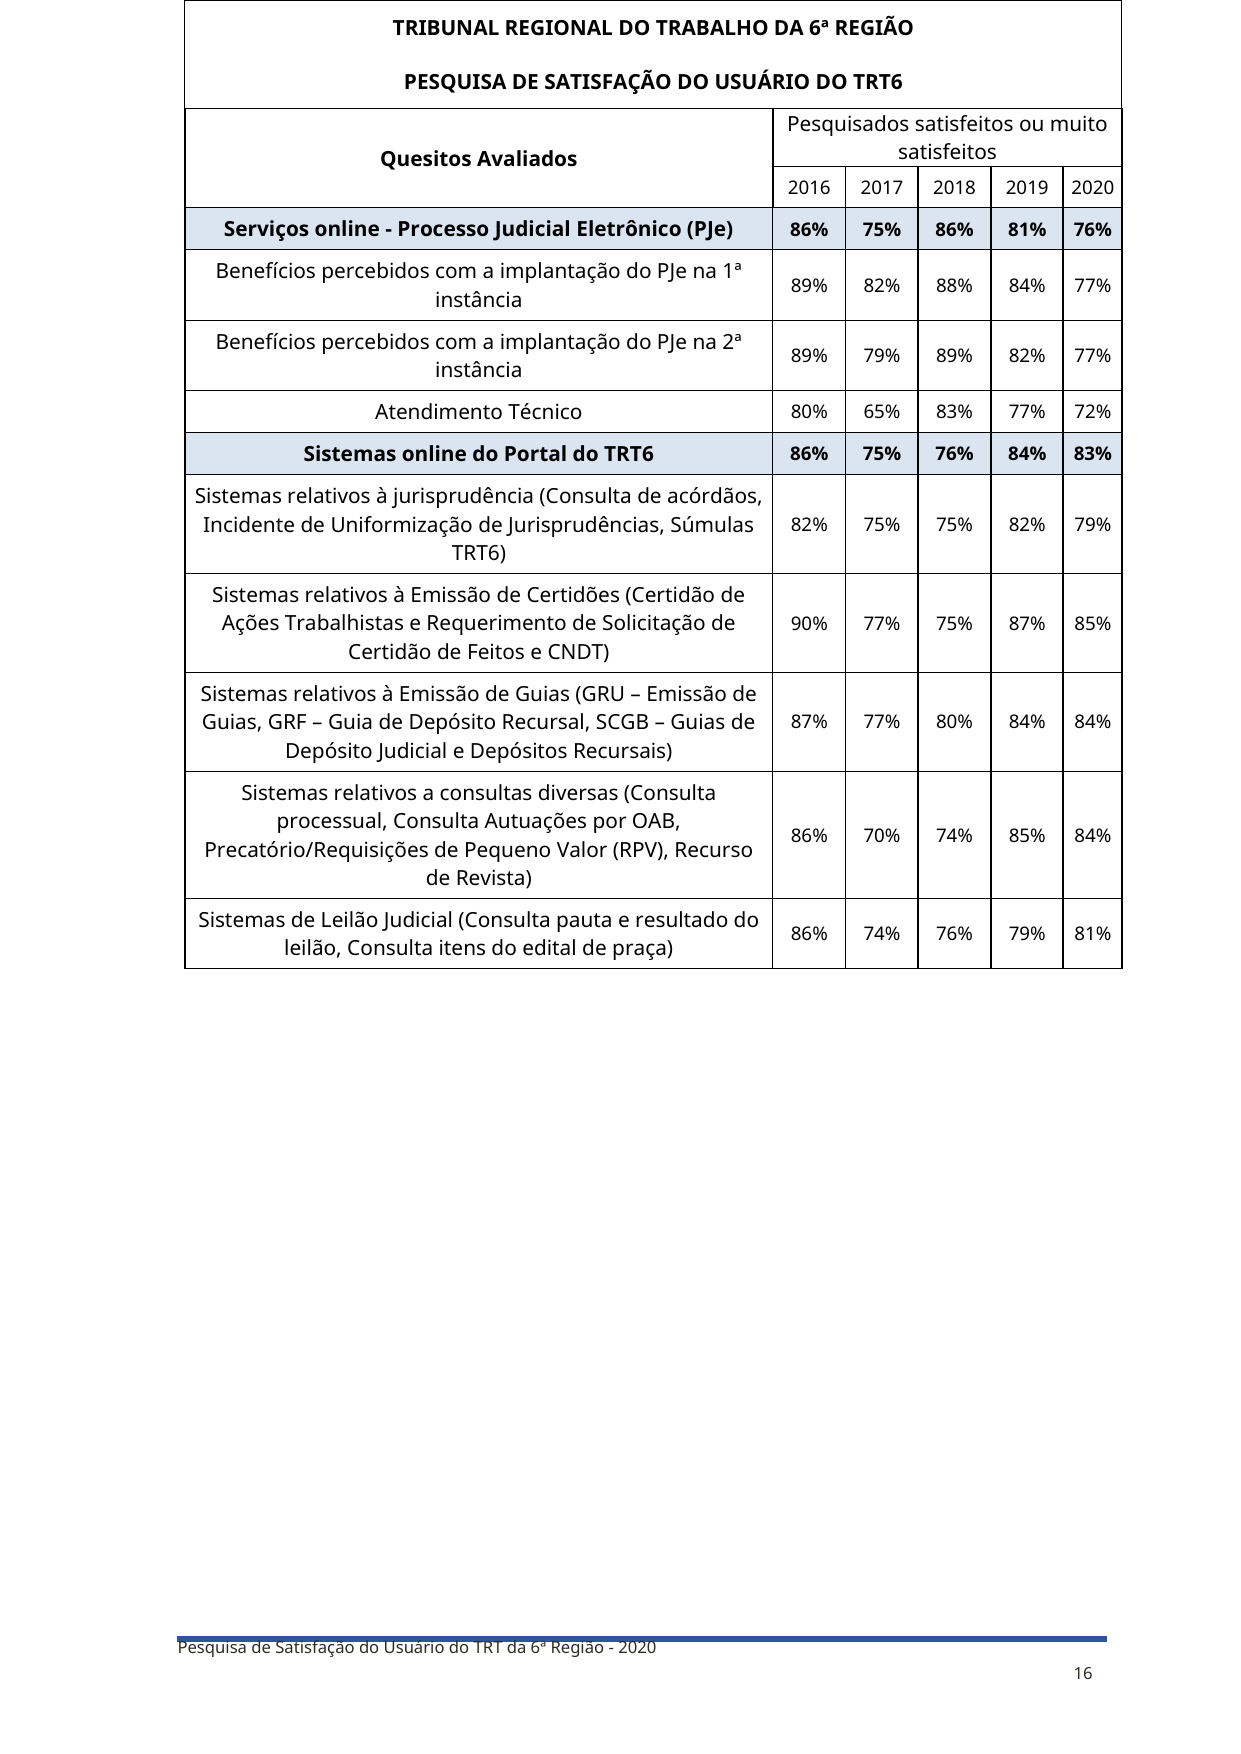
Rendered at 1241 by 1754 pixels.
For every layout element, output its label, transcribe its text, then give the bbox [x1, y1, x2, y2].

table_cell Sistemas relativos a consultas diversas (Consulta processual, Consulta Autuações por OAB, Precatório/Requisições de Pequeno Valor (RPV), Recurso de Revista) [186, 772, 772, 898]
table_cell 89% [773, 250, 845, 319]
table_cell Serviços online - Processo Judicial Eletrônico (PJe) [186, 208, 772, 249]
table_cell 2018 [919, 167, 990, 207]
table_cell 80% [773, 391, 845, 432]
table_cell 83% [1064, 433, 1121, 474]
table_cell Sistemas de Leilão Judicial (Consulta pauta e resultado do leilão, Consulta itens do edital de praça) [186, 899, 772, 968]
table_cell 79% [992, 899, 1062, 968]
table_cell 84% [1064, 772, 1121, 898]
table_cell 77% [846, 673, 917, 771]
table_cell 86% [773, 772, 845, 898]
table_cell 86% [919, 208, 990, 249]
table_cell 77% [992, 391, 1062, 432]
table_cell 86% [773, 899, 845, 968]
table_cell 75% [846, 433, 917, 474]
table_cell Benefícios percebidos com a implantação do PJe na 2ª instância [186, 321, 772, 390]
table_cell Benefícios percebidos com a implantação do PJe na 1ª instância [186, 250, 772, 319]
table_cell 74% [919, 772, 990, 898]
table_cell 82% [992, 475, 1062, 573]
table_cell 70% [846, 772, 917, 898]
table_cell 84% [992, 433, 1062, 474]
table_cell Sistemas relativos à Emissão de Certidões (Certidão de Ações Trabalhistas e Requerimento de Solicitação de Certidão de Feitos e CNDT) [186, 574, 772, 672]
table_cell 74% [846, 899, 917, 968]
table_cell 87% [773, 673, 845, 771]
table_cell 65% [846, 391, 917, 432]
table_cell 2019 [992, 167, 1062, 207]
table_cell 2016 [774, 167, 845, 207]
table_cell 85% [1064, 574, 1121, 672]
table_cell 79% [846, 321, 917, 390]
table_cell 77% [846, 574, 917, 672]
table_cell 84% [992, 673, 1062, 771]
table_cell 82% [992, 321, 1062, 390]
table_cell 81% [992, 208, 1062, 249]
table_cell 86% [773, 208, 845, 249]
table_cell 75% [846, 208, 917, 249]
table_cell 72% [1064, 391, 1121, 432]
table_cell 90% [773, 574, 845, 672]
table_cell 79% [1064, 475, 1121, 573]
table_cell 84% [992, 250, 1062, 319]
table_cell Pesquisados satisfeitos ou muito satisfeitos [774, 109, 1121, 166]
table_cell 76% [919, 899, 990, 968]
table_cell Sistemas online do Portal do TRT6 [186, 433, 772, 474]
table_cell 89% [919, 321, 990, 390]
table_cell Sistemas relativos à Emissão de Guias (GRU – Emissão de Guias, GRF – Guia de Depósito Recursal, SCGB – Guias de Depósito Judicial e Depósitos Recursais) [186, 673, 772, 771]
table_cell 77% [1064, 250, 1121, 319]
table_cell Quesitos Avaliados [186, 109, 772, 207]
table_cell 86% [773, 433, 845, 474]
table_cell 2020 [1064, 167, 1121, 207]
table_header TRIBUNAL REGIONAL DO TRABALHO DA 6ª REGIÃO PESQUISA DE SATISFAÇÃO DO USUÁRIO DO TRT6 [185, 1, 1121, 108]
table_cell 84% [1064, 673, 1121, 771]
table_cell 83% [919, 391, 990, 432]
table_cell 75% [919, 475, 990, 573]
table_cell 87% [992, 574, 1062, 672]
table_cell 80% [919, 673, 990, 771]
table_cell 81% [1064, 899, 1121, 968]
table_cell 82% [773, 475, 845, 573]
table_cell 77% [1064, 321, 1121, 390]
table_cell 88% [919, 250, 990, 319]
table_cell 82% [846, 250, 917, 319]
table_cell 89% [773, 321, 845, 390]
table_cell 85% [992, 772, 1062, 898]
table_cell 76% [919, 433, 990, 474]
table_cell Sistemas relativos à jurisprudência (Consulta de acórdãos, Incidente de Uniformização de Jurisprudências, Súmulas TRT6) [186, 475, 772, 573]
table_cell Atendimento Técnico [186, 391, 772, 432]
table_cell 75% [919, 574, 990, 672]
table_cell 2017 [846, 167, 917, 207]
table_cell 76% [1064, 208, 1121, 249]
table_cell 75% [846, 475, 917, 573]
